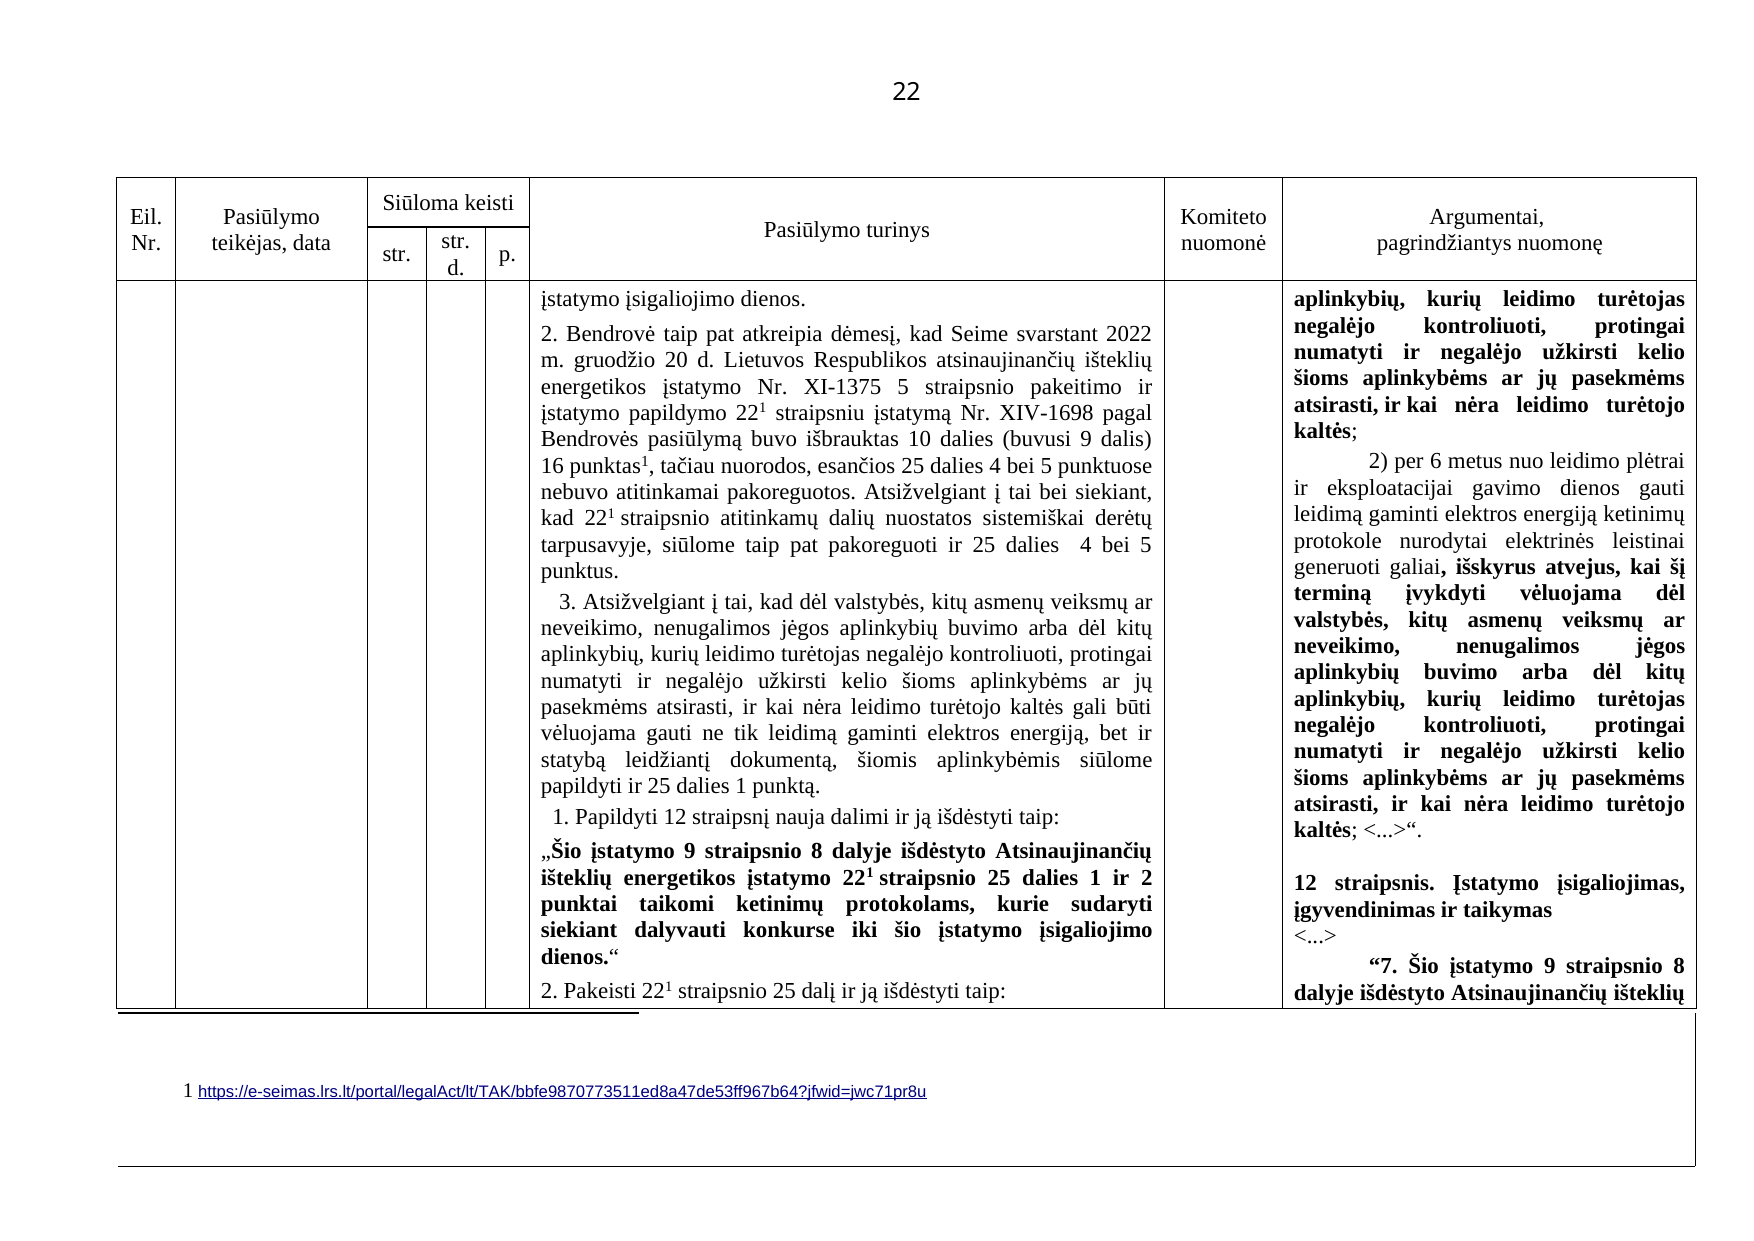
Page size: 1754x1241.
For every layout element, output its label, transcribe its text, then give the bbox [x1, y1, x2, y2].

table_header Siūloma keisti [368, 178, 529, 226]
table_cell [427, 281, 485, 1008]
table_cell įstatymo įsigaliojimo dienos. 2. Bendrovė taip pat atkreipia dėmesį, kad Seime svarstant 2022 m. gruodžio 20 d. Lietuvos Respublikos atsinaujinančių išteklių energetikos įstatymo Nr. XI-1375 5 straipsnio pakeitimo ir įstatymo papildymo 221 straipsniu įstatymą Nr. XIV-1698 pagal Bendrovės pasiūlymą buvo išbrauktas 10 dalies (buvusi 9 dalis) 16 punktas, tačiau nuorodos, esančios 25 dalies 4 bei 5 punktuose nebuvo atitinkamai pakoreguotos. Atsižvelgiant į tai bei siekiant, kad 221 straipsnio atitinkamų dalių nuostatos sistemiškai derėtų tarpusavyje, siūlome taip pat pakoreguoti ir 25 dalies 4 bei 5 punktus. 3. Atsižvelgiant į tai, kad dėl valstybės, kitų asmenų veiksmų ar neveikimo, nenugalimos jėgos aplinkybių buvimo arba dėl kitų aplinkybių, kurių leidimo turėtojas negalėjo kontroliuoti, protingai numatyti ir negalėjo užkirsti kelio šioms aplinkybėms ar jų pasekmėms atsirasti, ir kai nėra leidimo turėtojo kaltės gali būti vėluojama gauti ne tik leidimą gaminti elektros energiją, bet ir statybą leidžiantį dokumentą, šiomis aplinkybėmis siūlome papildyti ir 25 dalies 1 punktą. 1. Papildyti 12 straipsnį nauja dalimi ir ją išdėstyti taip: „Šio įstatymo 9 straipsnio 8 dalyje išdėstyto Atsinaujinančių išteklių energetikos įstatymo 221 straipsnio 25 dalies 1 ir 2 punktai taikomi ketinimų protokolams, kurie sudaryti siekiant dalyvauti konkurse iki šio įstatymo įsigaliojimo dienos.“ 2. Pakeisti 221 straipsnio 25 dalį ir ją išdėstyti taip: [530, 281, 1164, 1008]
table_cell [368, 281, 426, 1008]
table_header Pasiūlymo turinys [530, 178, 1164, 280]
table_cell [1165, 281, 1282, 1008]
table_header Eil. Nr. [117, 178, 175, 280]
table_header Pasiūlymo teikėjas, data [176, 178, 367, 280]
table_cell [176, 281, 367, 1008]
table_cell str. [368, 228, 426, 280]
table_header Komiteto nuomonė [1165, 178, 1282, 280]
table_cell p. [486, 228, 529, 280]
table_cell aplinkybių, kurių leidimo turėtojas negalėjo kontroliuoti, protingai numatyti ir negalėjo užkirsti kelio šioms aplinkybėms ar jų pasekmėms atsirasti, ir kai nėra leidimo turėtojo kaltės; 2) per 6 metus nuo leidimo plėtrai ir eksploatacijai gavimo dienos gauti leidimą gaminti elektros energiją ketinimų protokole nurodytai elektrinės leistinai generuoti galiai, išskyrus atvejus, kai šį terminą įvykdyti vėluojama dėl valstybės, kitų asmenų veiksmų ar neveikimo, nenugalimos jėgos aplinkybių buvimo arba dėl kitų aplinkybių, kurių leidimo turėtojas negalėjo kontroliuoti, protingai numatyti ir negalėjo užkirsti kelio šioms aplinkybėms ar jų pasekmėms atsirasti, ir kai nėra leidimo turėtojo kaltės; <...>“. 12 straipsnis. Įstatymo įsigaliojimas, įgyvendinimas ir taikymas <...> “7. Šio įstatymo 9 straipsnio 8 dalyje išdėstyto Atsinaujinančių išteklių [1283, 281, 1696, 1008]
table_cell [486, 281, 529, 1008]
table_cell str. d. [427, 228, 485, 280]
table_cell [117, 281, 175, 1008]
table_header Argumentai, pagrindžiantys nuomonę [1283, 178, 1696, 280]
